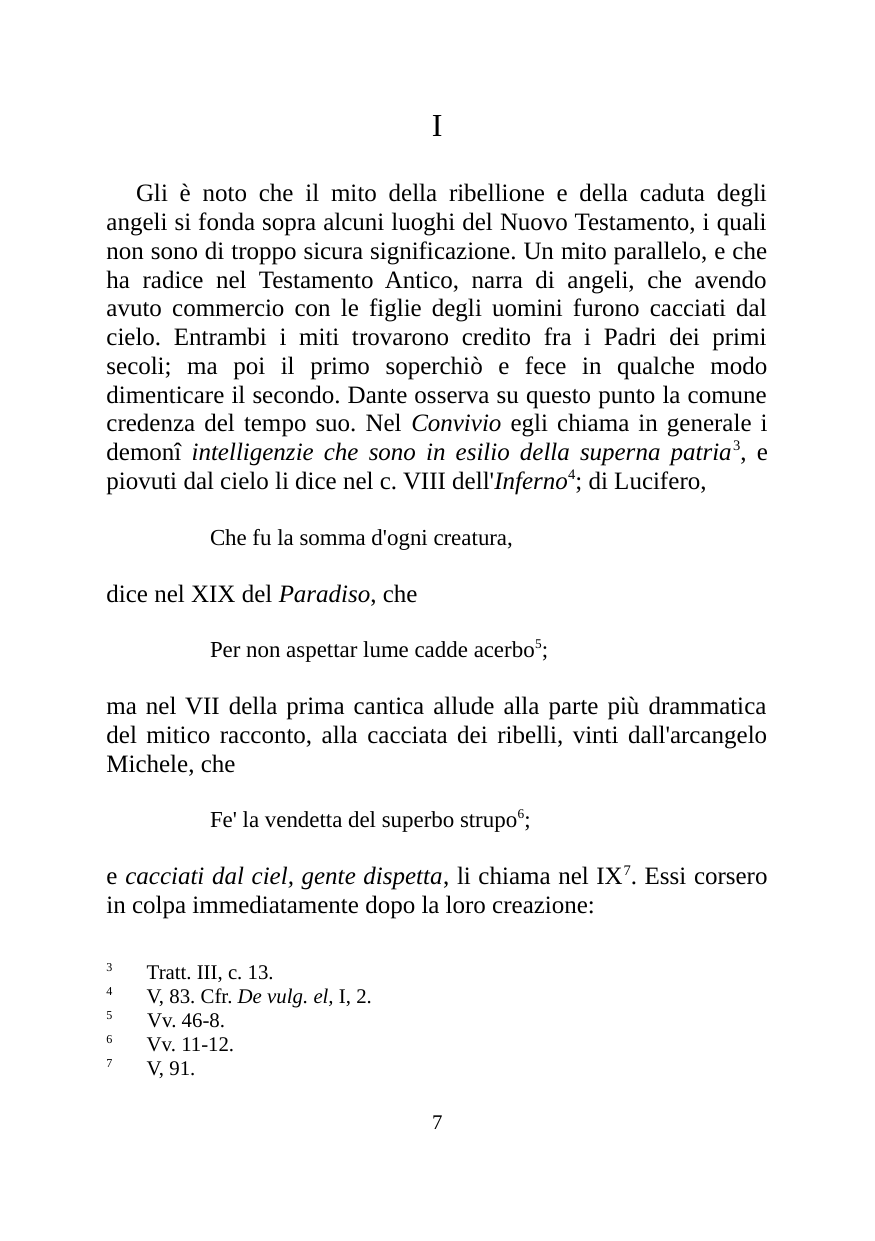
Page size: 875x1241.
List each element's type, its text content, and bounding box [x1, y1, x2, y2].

text V, 83. Cfr. De vulg. el, I, 2. [106, 984, 768, 1008]
text e cacciati dal ciel, gente dispetta, li chiama nel IX. Essi corsero in colpa immediatamente dopo la loro creazione: [106, 861, 768, 919]
text Fe' la vendetta del superbo strupo; [180, 806, 768, 833]
text V, 91. [106, 1056, 768, 1080]
text dice nel XIX del Paradiso, che [106, 579, 768, 607]
text Vv. 46-8. [106, 1008, 768, 1032]
subtitle I [106, 106, 768, 143]
text Che fu la somma d'ogni creatura, [180, 523, 768, 550]
text ma nel VII della prima cantica allude alla parte più drammatica del mitico racconto, alla cacciata dei ribelli, vinti dall'arcangelo Michele, che [106, 691, 768, 777]
text Per non aspettar lume cadde acerbo; [180, 636, 768, 662]
text Tratt. III, c. 13. [106, 960, 768, 984]
text Vv. 11-12. [106, 1032, 768, 1056]
text Gli è noto che il mito della ribellione e della caduta degli angeli si fonda sopra alcuni luoghi del Nuovo Testamento, i quali non sono di troppo sicura significazione. Un mito parallelo, e che ha radice nel Testamento Antico, narra di angeli, che avendo avuto commercio con le figlie degli uomini furono cacciati dal cielo. Entrambi i miti trovarono credito fra i Padri dei primi secoli; ma poi il primo soperchiò e fece in qualche modo dimenticare il secondo. Dante osserva su questo punto la comune credenza del tempo suo. Nel Convivio egli chiama in generale i demonî intelligenzie che sono in esilio della superna patria, e piovuti dal cielo li dice nel c. VIII dell'Inferno; di Lucifero, [106, 178, 768, 495]
